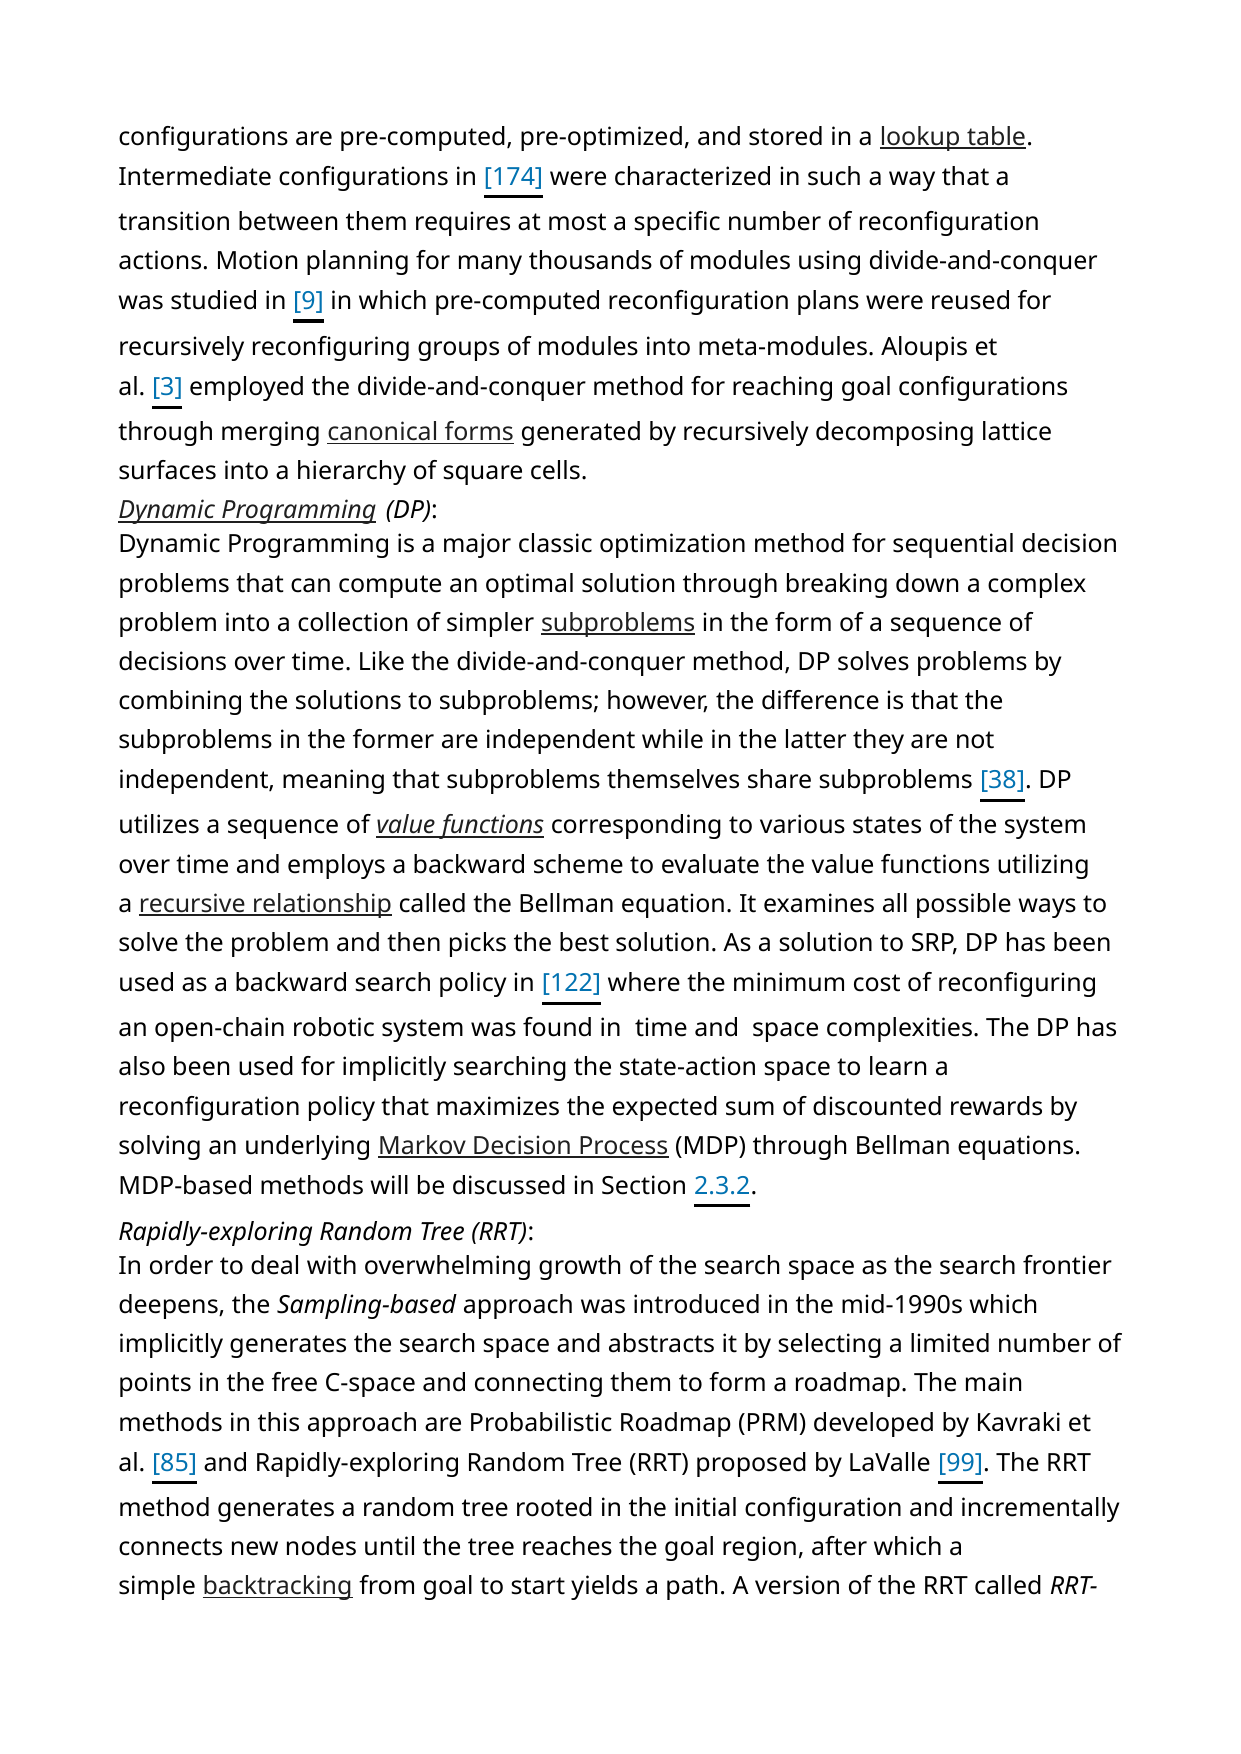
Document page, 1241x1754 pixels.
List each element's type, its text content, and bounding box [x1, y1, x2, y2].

list configurations are pre-computed, pre-optimized, and stored in a lookup table. Intermediate configurations in [174] were characterized in such a way that a transition between them requires at most a specific number of reconfiguration actions. Motion planning for many thousands of modules using divide-and-conquer was studied in [9] in which pre-computed reconfiguration plans were reused for recursively reconfiguring groups of modules into meta-modules. Aloupis et al. [3] employed the divide-and-conquer method for reaching goal configurations through merging canonical forms generated by recursively decomposing lattice surfaces into a hierarchy of square cells. [118, 118, 1122, 487]
list Dynamic Programming is a major classic optimization method for sequential decision problems that can compute an optimal solution through breaking down a complex problem into a collection of simpler subproblems in the form of a sequence of decisions over time. Like the divide-and-conquer method, DP solves problems by combining the solutions to subproblems; however, the difference is that the subproblems in the former are independent while in the latter they are not independent, meaning that subproblems themselves share subproblems [38]. DP utilizes a sequence of value functions corresponding to various states of the system over time and employs a backward scheme to evaluate the value functions utilizing a recursive relationship called the Bellman equation. It examines all possible ways to solve the problem and then picks the best solution. As a solution to SRP, DP has been used as a backward search policy in [122] where the minimum cost of reconfiguring an open-chain robotic system was found in time and space complexities. The DP has also been used for implicitly searching the state-action space to learn a reconfiguration policy that maximizes the expected sum of discounted rewards by solving an underlying Markov Decision Process (MDP) through Bellman equations. MDP-based methods will be discussed in Section 2.3.2. [118, 526, 1122, 1207]
subtitle Rapidly-exploring Random Tree (RRT): [118, 1213, 1122, 1247]
list In order to deal with overwhelming growth of the search space as the search frontier deepens, the Sampling-based approach was introduced in the mid-1990s which implicitly generates the search space and abstracts it by selecting a limited number of points in the free C-space and connecting them to form a roadmap. The main methods in this approach are Probabilistic Roadmap (PRM) developed by Kavraki et al. [85] and Rapidly-exploring Random Tree (RRT) proposed by LaValle [99]. The RRT method generates a random tree rooted in the initial configuration and incrementally connects new nodes until the tree reaches the goal region, after which a simple backtracking from goal to start yields a path. A version of the RRT called RRT- [118, 1247, 1122, 1602]
subtitle Dynamic Programming (DP): [118, 492, 1122, 526]
